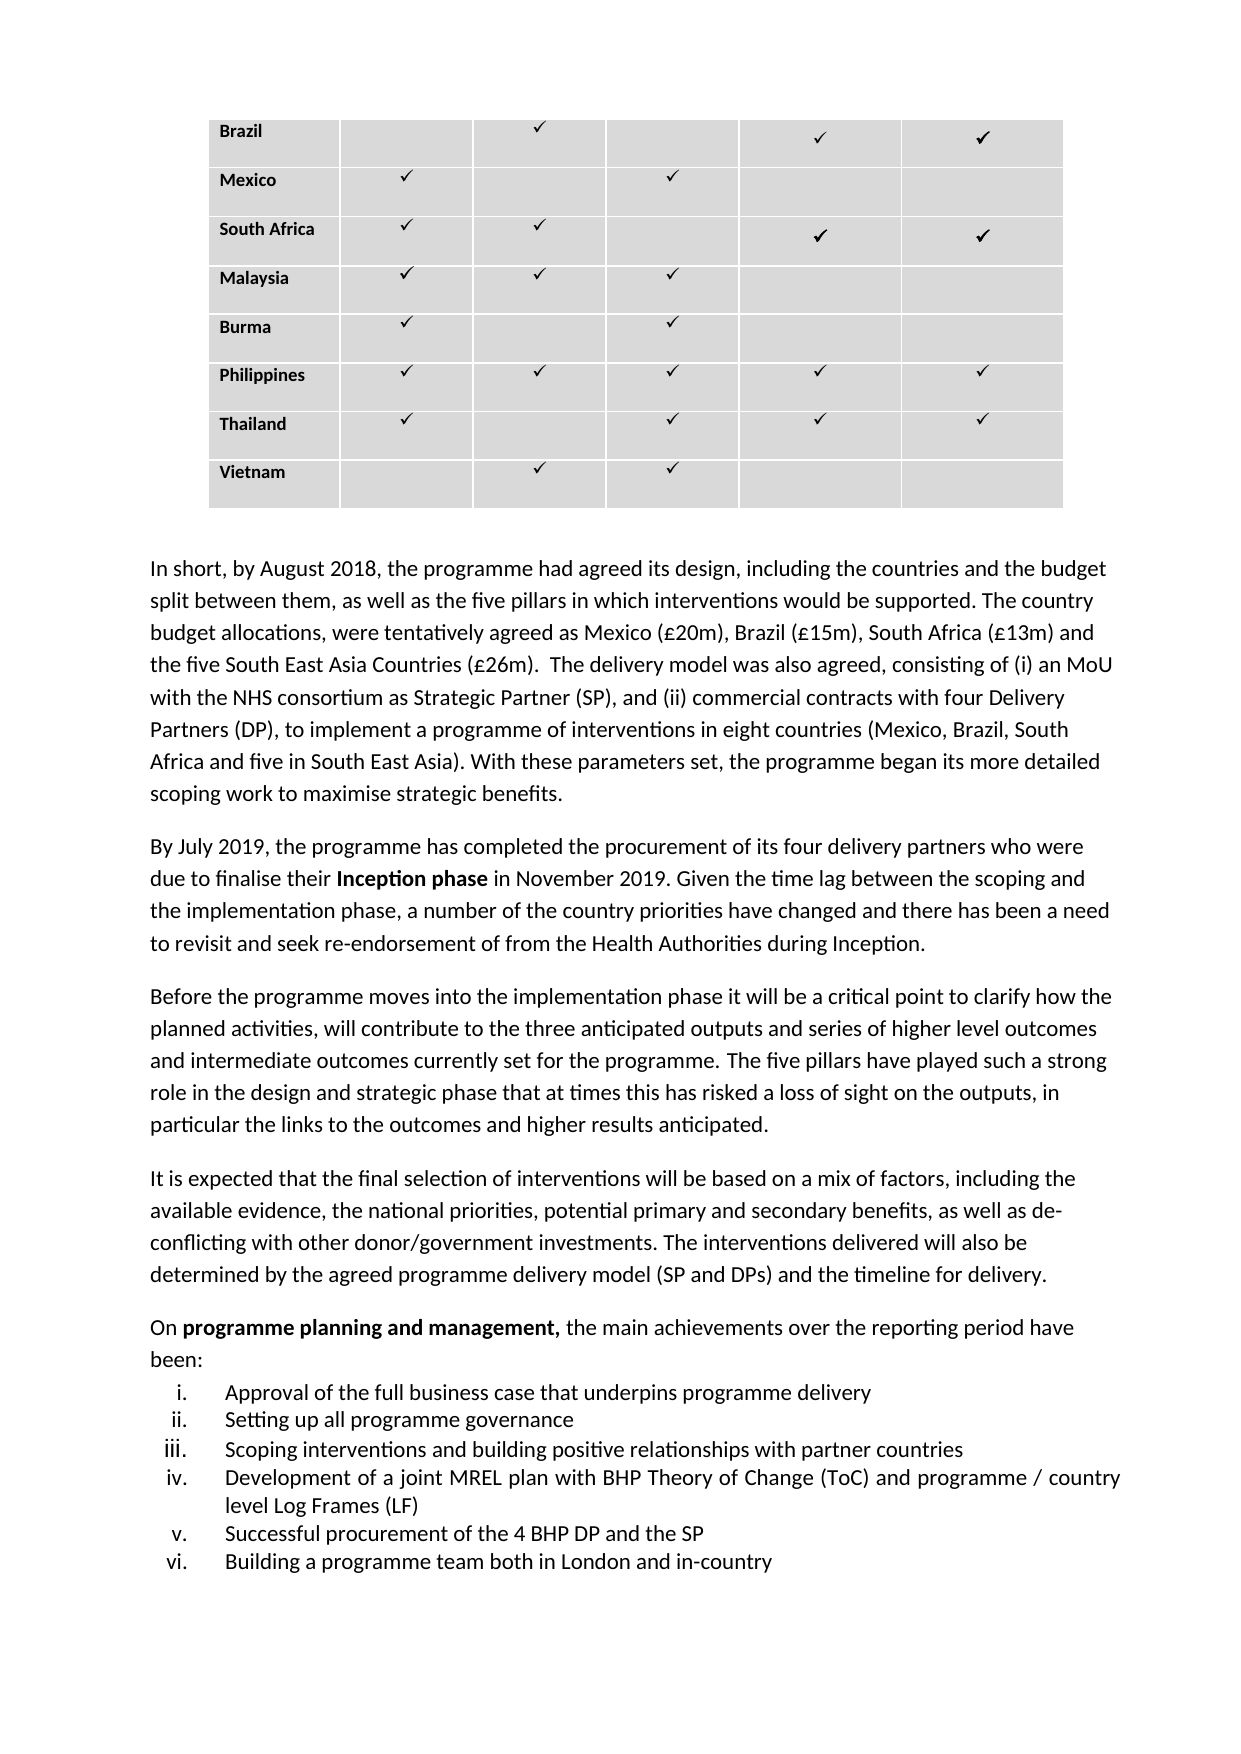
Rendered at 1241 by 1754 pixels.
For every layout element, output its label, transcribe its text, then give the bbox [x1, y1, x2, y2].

table_cell  [474, 217, 605, 265]
table_cell [902, 168, 1063, 216]
text Before the programme moves into the implementation phase it will be a critical point to clarify how the planned activities, will contribute to the three anticipated outputs and series of higher level outcomes and intermediate outcomes currently set for the programme. The five pillars have played such a strong role in the design and strategic phase that at times this has risked a loss of sight on the outputs, in particular the links to the outcomes and higher results anticipated. [150, 982, 1122, 1139]
table_cell Brazil [209, 120, 339, 167]
table_cell [607, 217, 738, 265]
table_cell  [607, 461, 738, 508]
table_cell  [740, 364, 901, 411]
table_cell [341, 120, 472, 167]
table_cell  [902, 120, 1063, 167]
table_cell [902, 315, 1063, 362]
table_cell  [740, 412, 901, 459]
table_cell  [607, 168, 738, 216]
text By July 2019, the programme has completed the procurement of its four delivery partners who were due to finalise their Inception phase in November 2019. Given the time lag between the scoping and the implementation phase, a number of the country priorities have changed and there has been a need to revisit and seek re-endorsement of from the Health Authorities during Inception. [150, 832, 1122, 957]
table_cell  [474, 267, 605, 313]
table_cell Mexico [209, 168, 339, 216]
table_cell  [341, 168, 472, 216]
list Scoping interventions and building positive relationships with partner countries [187, 1434, 1122, 1463]
list Development of a joint MREL plan with BHP Theory of Change (ToC) and programme / country level Log Frames (LF) [187, 1463, 1122, 1519]
table_cell [740, 315, 901, 362]
table_cell Philippines [209, 364, 339, 411]
table_cell [474, 315, 605, 362]
table_cell Burma [209, 315, 339, 362]
table_cell  [341, 315, 472, 362]
table_cell South Africa [209, 217, 339, 265]
table_cell [607, 120, 738, 167]
table_cell  [341, 217, 472, 265]
table_cell Thailand [209, 412, 339, 459]
list Building a programme team both in London and in-country [187, 1547, 1122, 1575]
text On programme planning and management, the main achievements over the reporting period have been: [150, 1313, 1122, 1373]
table_cell  [607, 267, 738, 313]
table_cell  [902, 364, 1063, 411]
list Successful procurement of the 4 BHP DP and the SP [187, 1519, 1122, 1547]
list Approval of the full business case that underpins programme delivery [187, 1378, 1122, 1406]
table_cell  [607, 315, 738, 362]
table_cell  [341, 364, 472, 411]
table_cell  [474, 461, 605, 508]
table_cell  [607, 364, 738, 411]
table_cell  [341, 412, 472, 459]
table_cell  [902, 412, 1063, 459]
table_cell  [740, 120, 901, 167]
table_cell Malaysia [209, 267, 339, 313]
table_cell Vietnam [209, 461, 339, 508]
table_cell  [902, 217, 1063, 265]
table_cell [902, 267, 1063, 313]
text In short, by August 2018, the programme had agreed its design, including the countries and the budget split between them, as well as the five pillars in which interventions would be supported. The country budget allocations, were tentatively agreed as Mexico (£20m), Brazil (£15m), South Africa (£13m) and the five South East Asia Countries (£26m). The delivery model was also agreed, consisting of (i) an MoU with the NHS consortium as Strategic Partner (SP), and (ii) commercial contracts with four Delivery Partners (DP), to implement a programme of interventions in eight countries (Mexico, Brazil, South Africa and five in South East Asia). With these parameters set, the programme began its more detailed scoping work to maximise strategic benefits. [150, 554, 1122, 807]
table_cell  [607, 412, 738, 459]
table_cell  [474, 120, 605, 167]
table_cell [740, 267, 901, 313]
table_cell [474, 412, 605, 459]
table_cell [740, 461, 901, 508]
table_cell [341, 461, 472, 508]
table_cell  [740, 217, 901, 265]
table_cell [474, 168, 605, 216]
table_cell  [474, 364, 605, 411]
table_cell [902, 461, 1063, 508]
text It is expected that the final selection of interventions will be based on a mix of factors, including the available evidence, the national priorities, potential primary and secondary benefits, as well as de-conflicting with other donor/government investments. The interventions delivered will also be determined by the agreed programme delivery model (SP and DPs) and the timeline for delivery. [150, 1164, 1122, 1288]
table_cell [740, 168, 901, 216]
table_cell  [341, 267, 472, 313]
list Setting up all programme governance [187, 1406, 1122, 1434]
